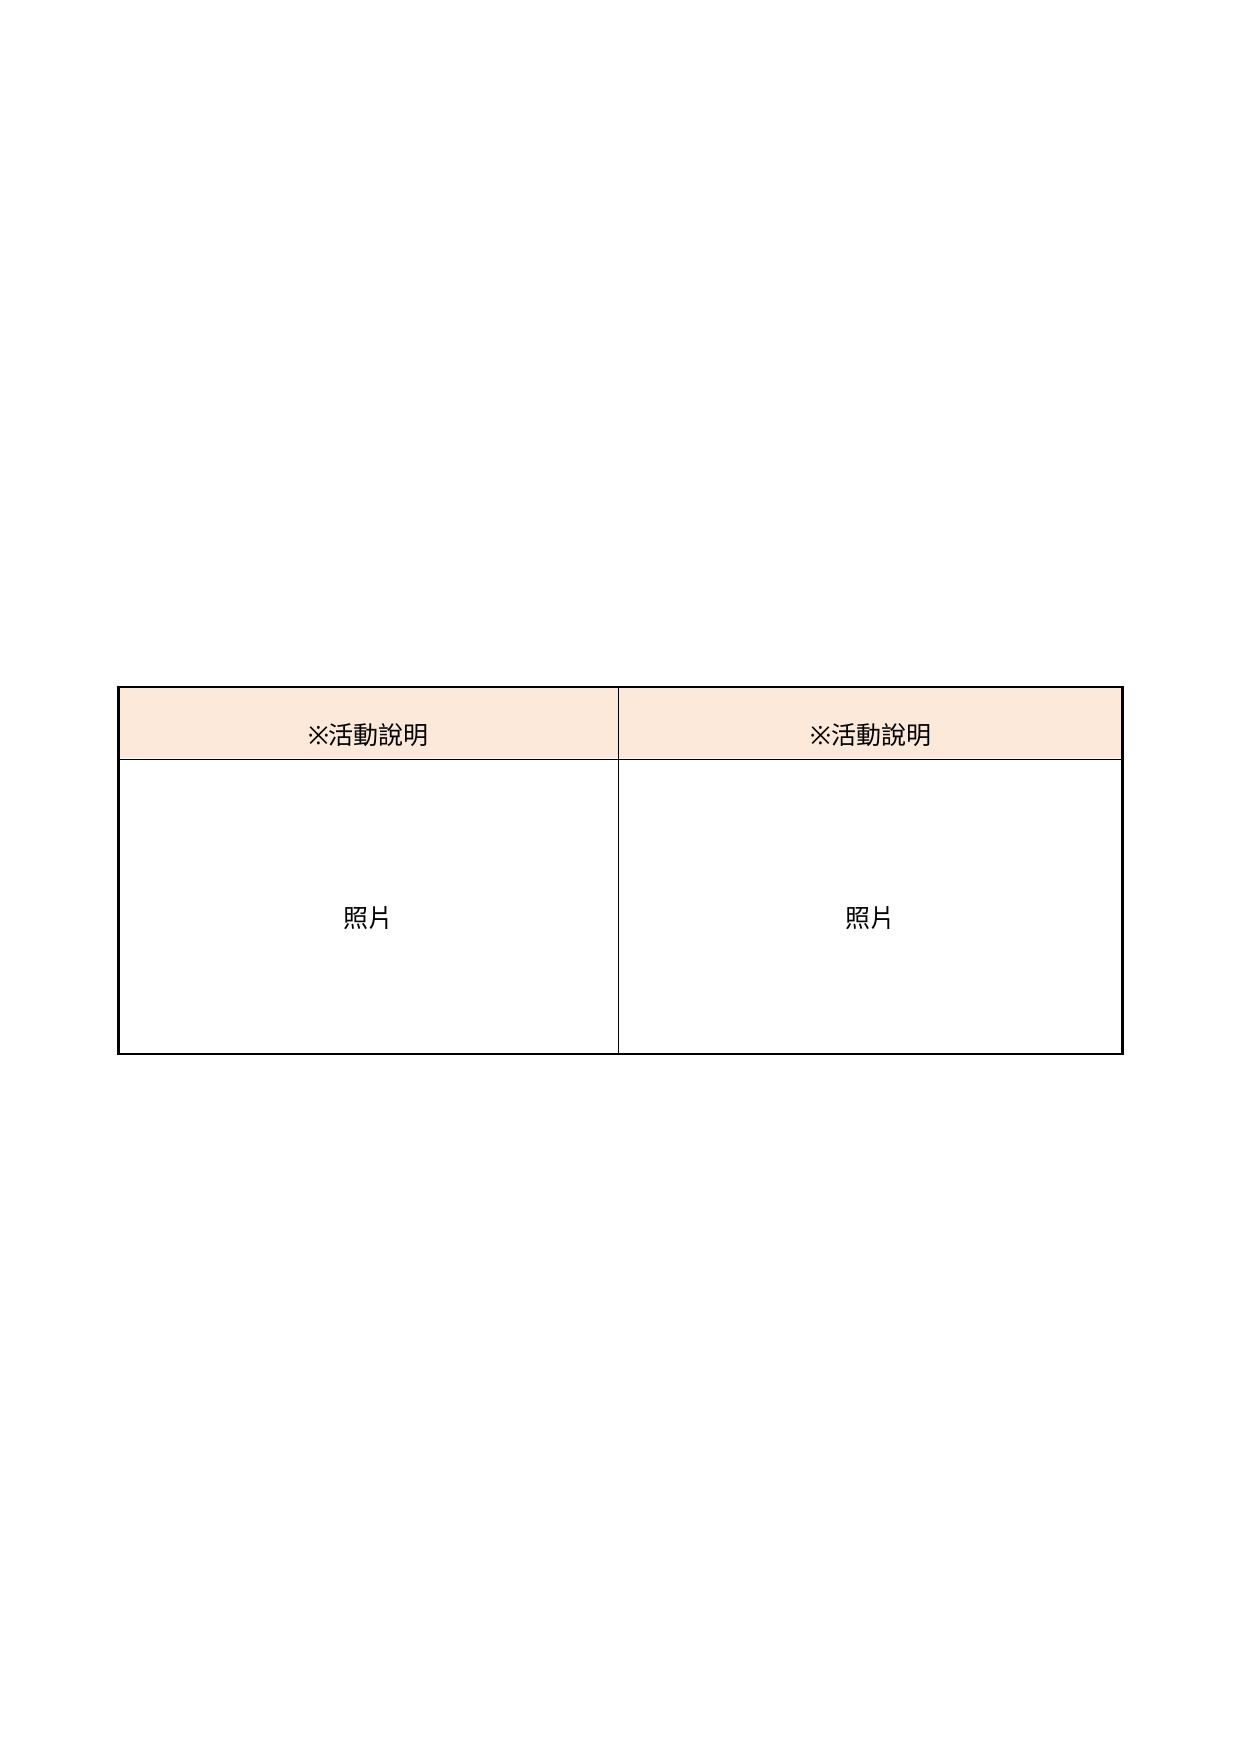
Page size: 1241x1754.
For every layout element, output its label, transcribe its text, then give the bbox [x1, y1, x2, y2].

table_cell ※活動說明 [619, 688, 1121, 758]
table_cell 照片 [120, 760, 618, 1053]
table_cell ※活動說明 [120, 688, 618, 758]
table_cell 照片 [619, 760, 1121, 1053]
